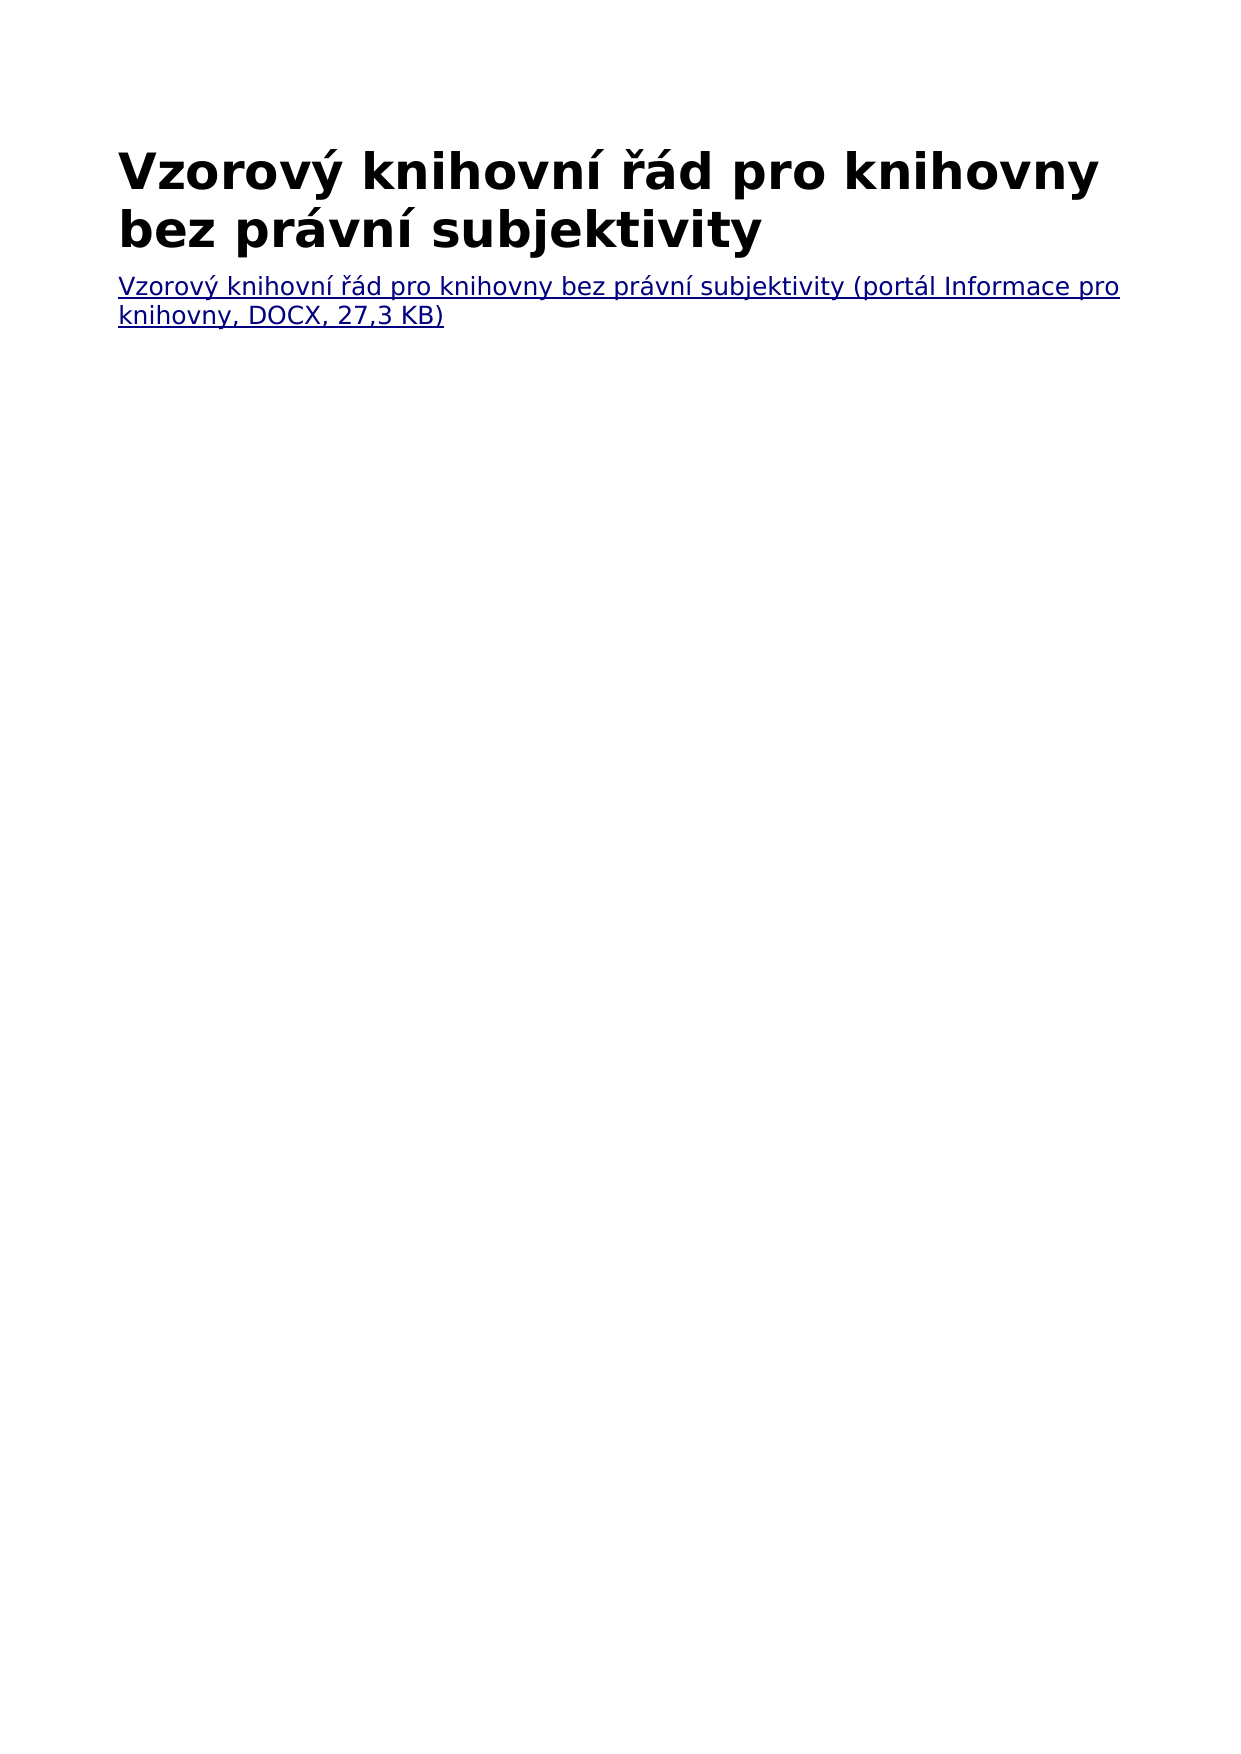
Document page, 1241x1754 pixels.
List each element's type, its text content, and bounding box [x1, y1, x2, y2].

subtitle Vzorový knihovní řád pro knihovny bez právní subjektivity [118, 143, 1122, 259]
text Vzorový knihovní řád pro knihovny bez právní subjektivity (portál Informace pro knihovny, DOCX, 27,3 KB) [118, 272, 1122, 330]
